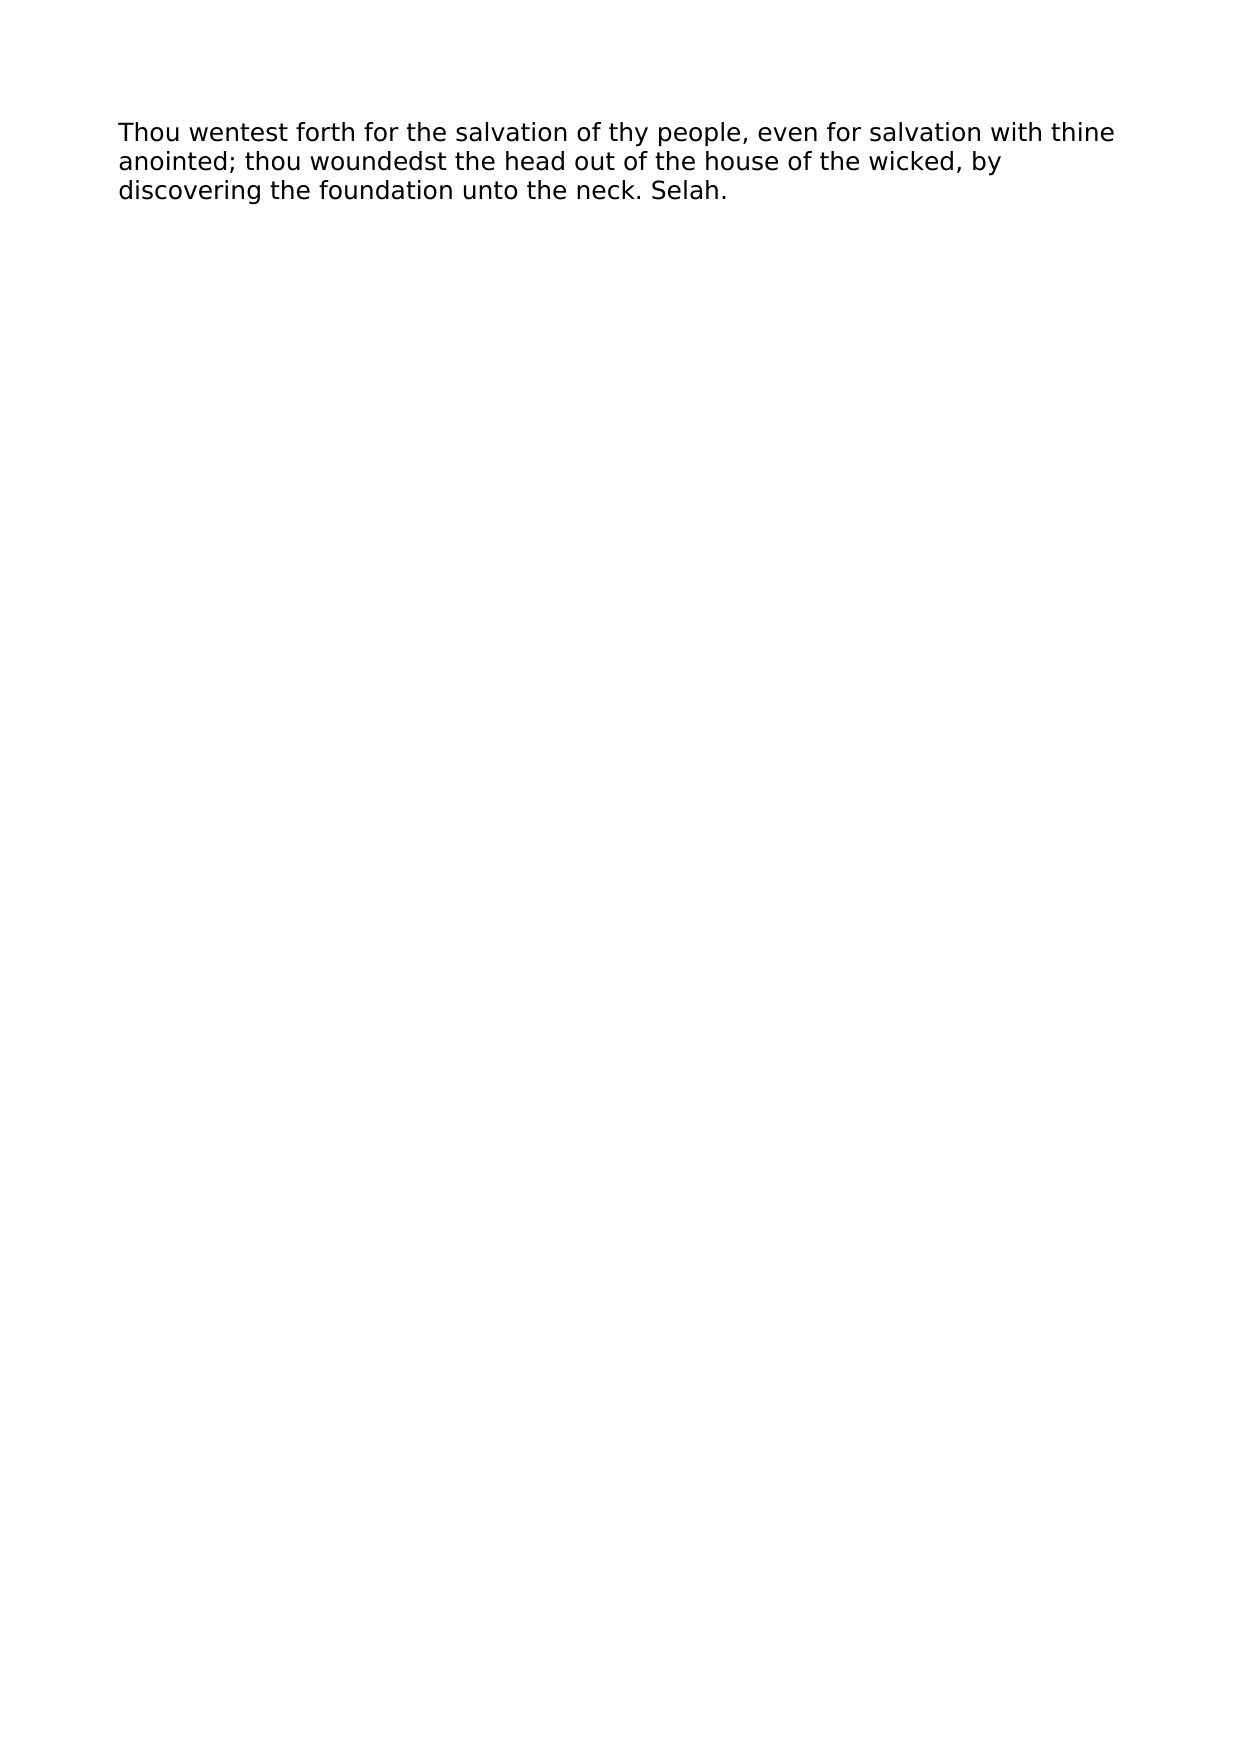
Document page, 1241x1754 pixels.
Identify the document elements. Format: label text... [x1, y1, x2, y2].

text Thou wentest forth for the salvation of thy people, even for salvation with thine anointed; thou woundedst the head out of the house of the wicked, by discovering the foundation unto the neck. Selah. [118, 118, 1122, 206]
